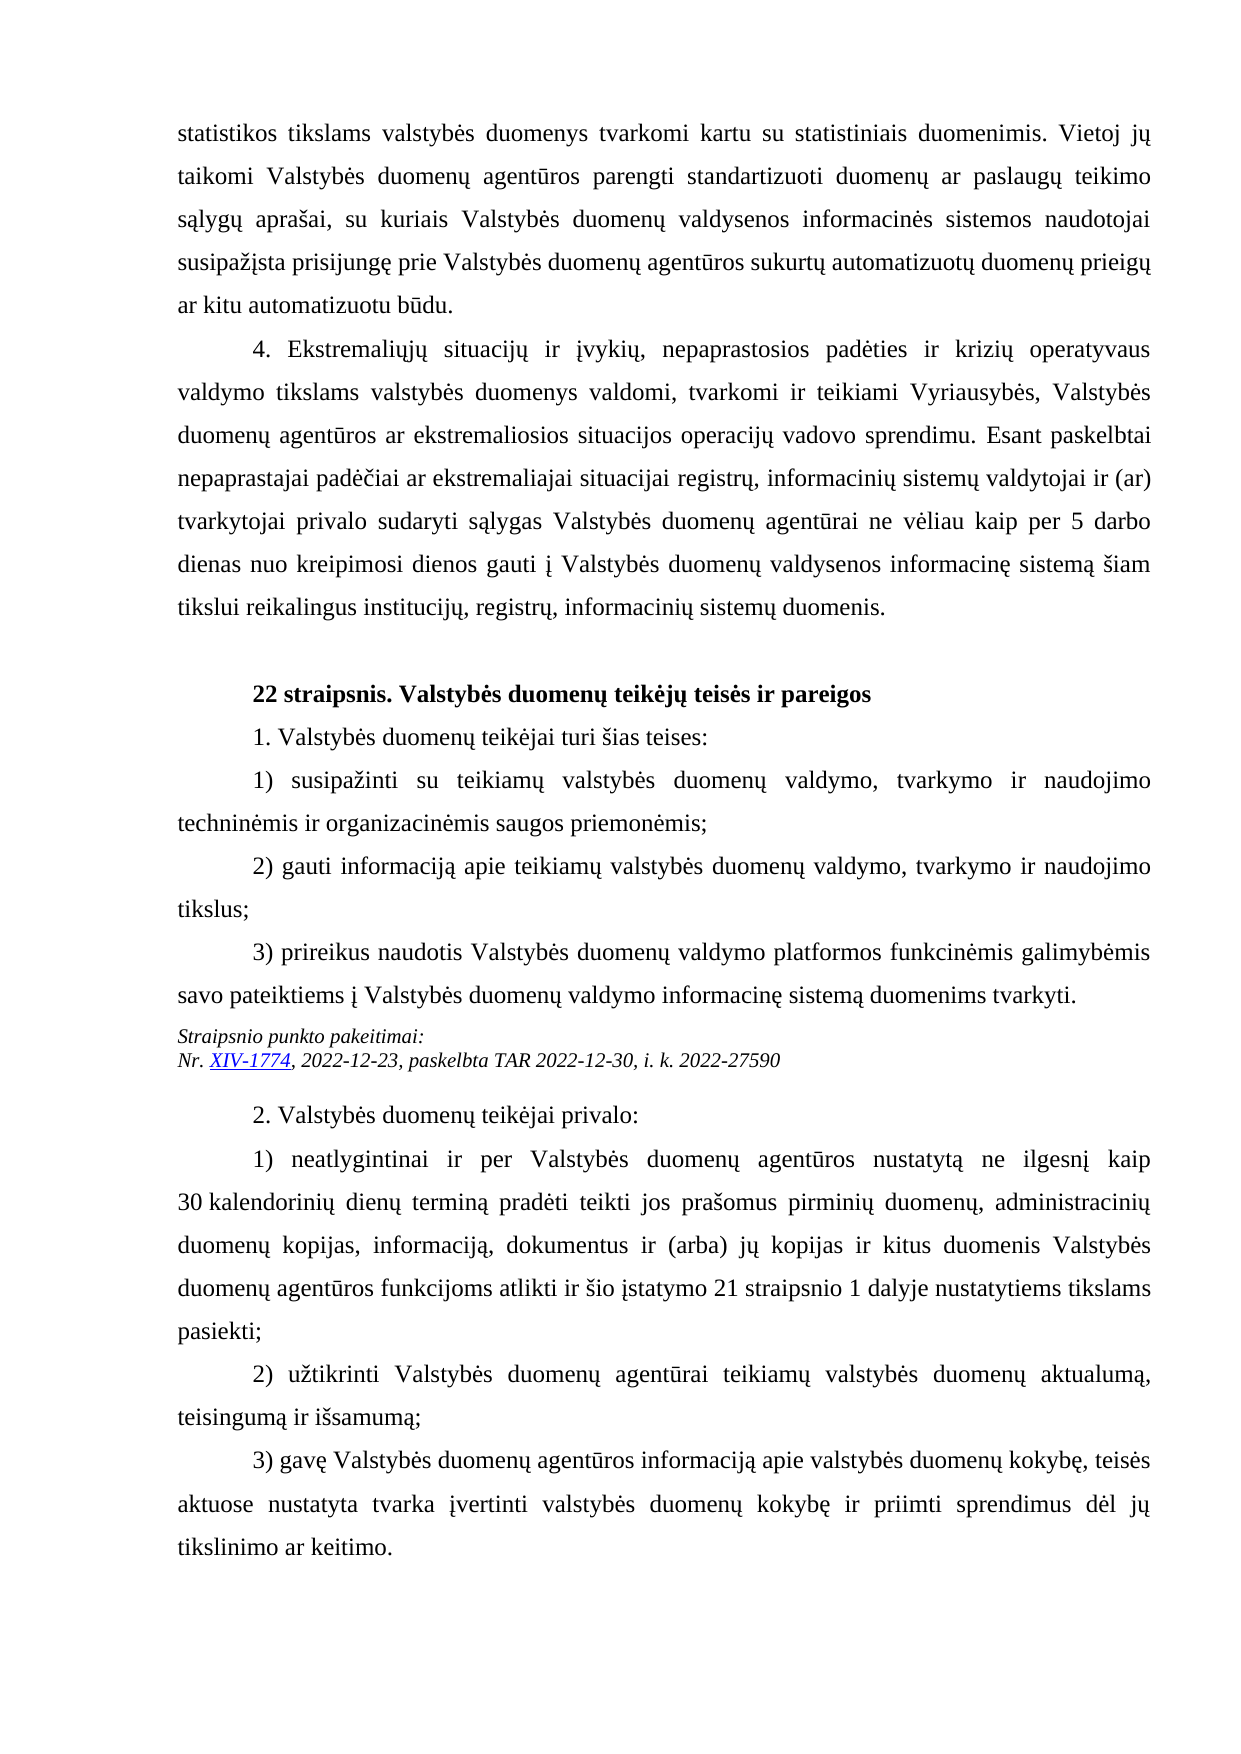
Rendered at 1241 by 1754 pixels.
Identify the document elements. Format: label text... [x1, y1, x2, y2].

text 3) gavę Valstybės duomenų agentūros informaciją apie valstybės duomenų kokybę, teisės aktuose nustatyta tvarka įvertinti valstybės duomenų kokybę ir priimti sprendimus dėl jų tikslinimo ar keitimo. [177, 1446, 1152, 1561]
text statistikos tikslams valstybės duomenys tvarkomi kartu su statistiniais duomenimis. Vietoj jų taikomi Valstybės duomenų agentūros parengti standartizuoti duomenų ar paslaugų teikimo sąlygų aprašai, su kuriais Valstybės duomenų valdysenos informacinės sistemos naudotojai susipažįsta prisijungę prie Valstybės duomenų agentūros sukurtų automatizuotų duomenų prieigų ar kitu automatizuotu būdu. [177, 118, 1152, 319]
text 1) susipažinti su teikiamų valstybės duomenų valdymo, tvarkymo ir naudojimo techninėmis ir organizacinėmis saugos priemonėmis; [177, 765, 1152, 837]
text 2) gauti informaciją apie teikiamų valstybės duomenų valdymo, tvarkymo ir naudojimo tikslus; [177, 851, 1152, 923]
text 4. Ekstremaliųjų situacijų ir įvykių, nepaprastosios padėties ir krizių operatyvaus valdymo tikslams valstybės duomenys valdomi, tvarkomi ir teikiami Vyriausybės, Valstybės duomenų agentūros ar ekstremaliosios situacijos operacijų vadovo sprendimu. Esant paskelbtai nepaprastajai padėčiai ar ekstremaliajai situacijai registrų, informacinių sistemų valdytojai ir (ar) tvarkytojai privalo sudaryti sąlygas Valstybės duomenų agentūrai ne vėliau kaip per 5 darbo dienas nuo kreipimosi dienos gauti į Valstybės duomenų valdysenos informacinę sistemą šiam tikslui reikalingus institucijų, registrų, informacinių sistemų duomenis. [177, 334, 1152, 621]
text 2) užtikrinti Valstybės duomenų agentūrai teikiamų valstybės duomenų aktualumą, teisingumą ir išsamumą; [177, 1359, 1152, 1431]
text 1) neatlygintinai ir per Valstybės duomenų agentūros nustatytą ne ilgesnį kaip 30 kalendorinių dienų terminą pradėti teikti jos prašomus pirminių duomenų, administracinių duomenų kopijas, informaciją, dokumentus ir (arba) jų kopijas ir kitus duomenis Valstybės duomenų agentūros funkcijoms atlikti ir šio įstatymo 21 straipsnio 1 dalyje nustatytiems tikslams pasiekti; [177, 1144, 1152, 1345]
text 2. Valstybės duomenų teikėjai privalo: [177, 1101, 1152, 1129]
text Straipsnio punkto pakeitimai: [177, 1024, 1152, 1048]
text 22 straipsnis. Valstybės duomenų teikėjų teisės ir pareigos [177, 679, 1152, 707]
text 3) prireikus naudotis Valstybės duomenų valdymo platformos funkcinėmis galimybėmis savo pateiktiems į Valstybės duomenų valdymo informacinę sistemą duomenims tvarkyti. [177, 937, 1152, 1009]
text 1. Valstybės duomenų teikėjai turi šias teises: [177, 722, 1152, 751]
text Nr. XIV-1774, 2022-12-23, paskelbta TAR 2022-12-30, i. k. 2022-27590 [177, 1048, 1152, 1072]
